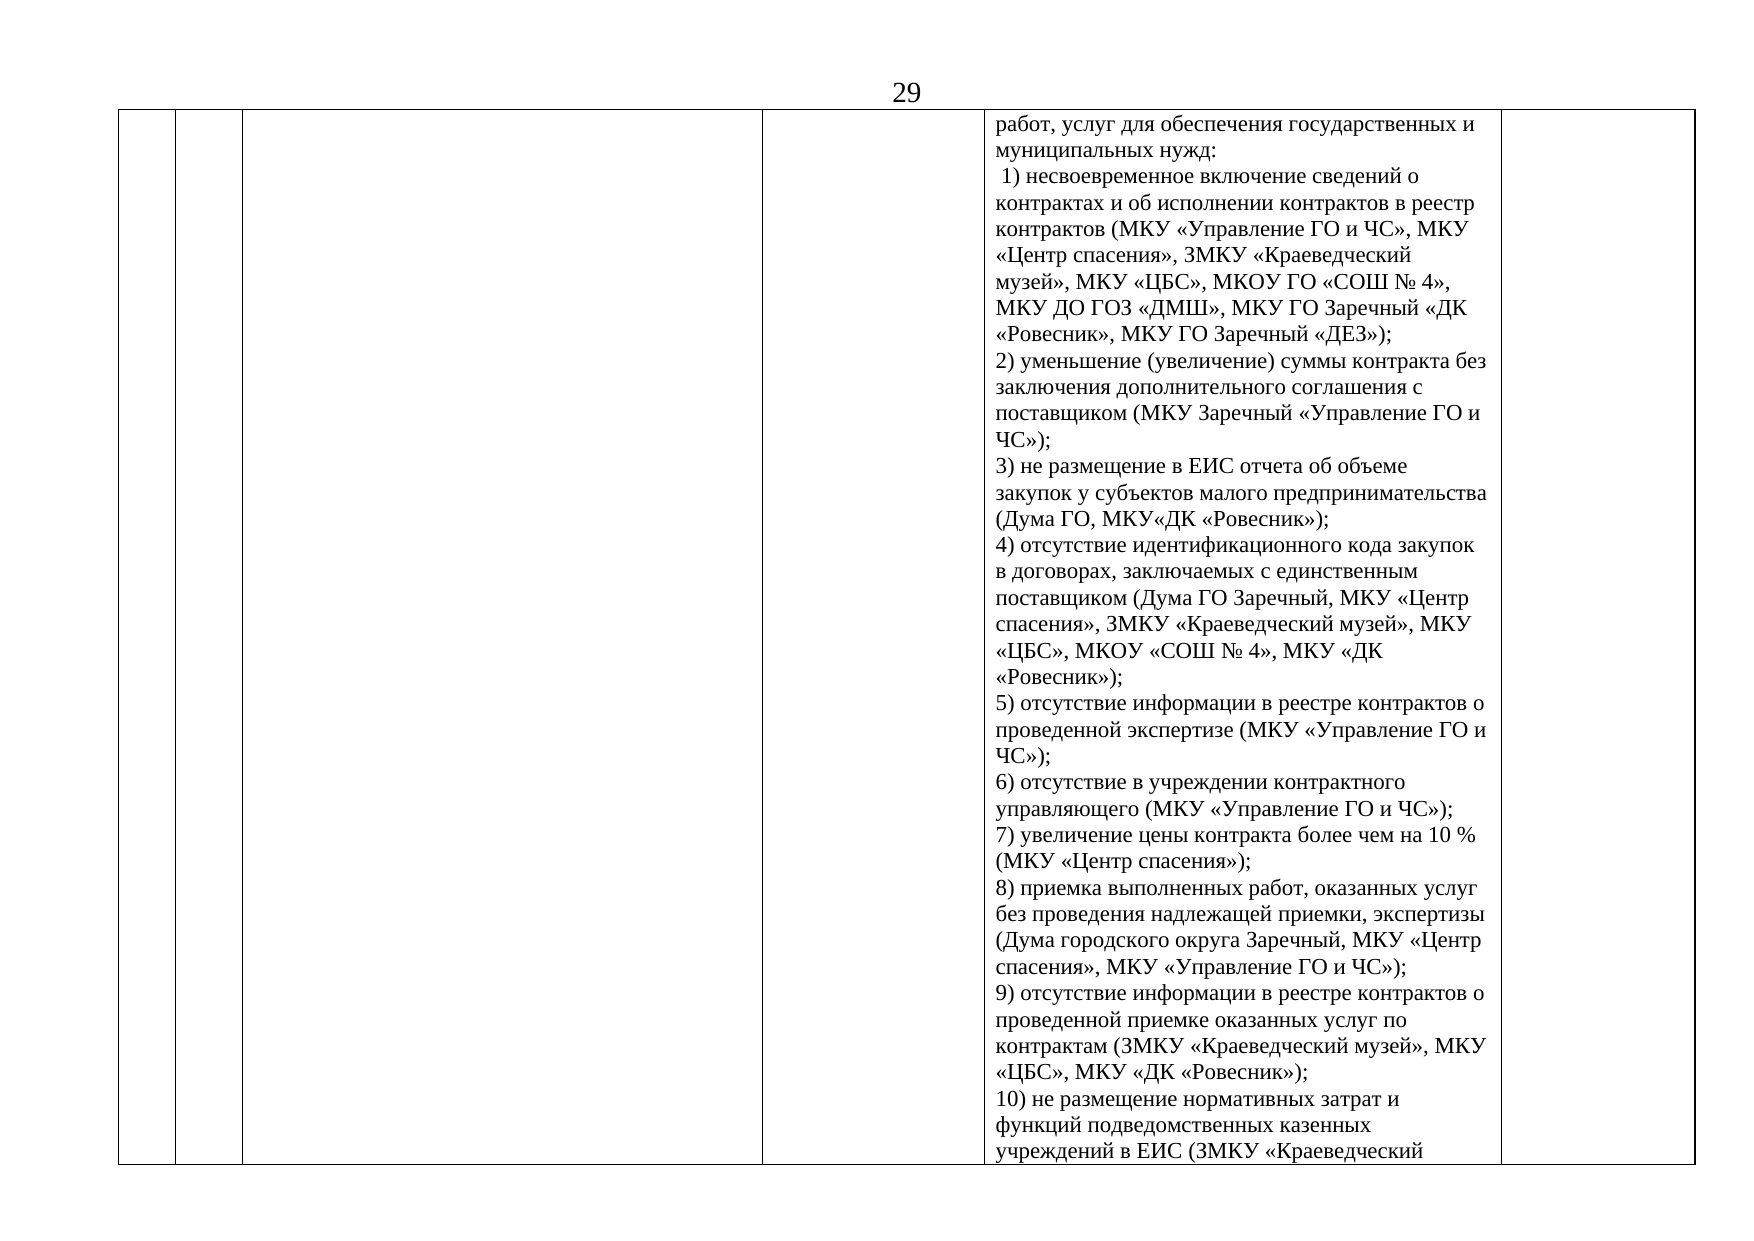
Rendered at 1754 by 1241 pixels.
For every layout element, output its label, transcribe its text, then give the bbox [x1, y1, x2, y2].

table_cell [763, 110, 984, 1164]
table_cell [119, 110, 175, 1164]
table_cell работ, услуг для обеспечения государственных и муниципальных нужд: 1) несвоевременное включение сведений о контрактах и об исполнении контрактов в реестр контрактов (МКУ «Управление ГО и ЧС», МКУ «Центр спасения», ЗМКУ «Краеведческий музей», МКУ «ЦБС», МКОУ ГО «СОШ № 4», МКУ ДО ГОЗ «ДМШ», МКУ ГО Заречный «ДК «Ровесник», МКУ ГО Заречный «ДЕЗ»); 2) уменьшение (увеличение) суммы контракта без заключения дополнительного соглашения с поставщиком (МКУ Заречный «Управление ГО и ЧС»); 3) не размещение в ЕИС отчета об объеме закупок у субъектов малого предпринимательства (Дума ГО, МКУ«ДК «Ровесник»); 4) отсутствие идентификационного кода закупок в договорах, заключаемых с единственным поставщиком (Дума ГО Заречный, МКУ «Центр спасения», ЗМКУ «Краеведческий музей», МКУ «ЦБС», МКОУ «СОШ № 4», МКУ «ДК «Ровесник»); 5) отсутствие информации в реестре контрактов о проведенной экспертизе (МКУ «Управление ГО и ЧС»); 6) отсутствие в учреждении контрактного управляющего (МКУ «Управление ГО и ЧС»); 7) увеличение цены контракта более чем на 10 % (МКУ «Центр спасения»); 8) приемка выполненных работ, оказанных услуг без проведения надлежащей приемки, экспертизы (Дума городского округа Заречный, МКУ «Центр спасения», МКУ «Управление ГО и ЧС»); 9) отсутствие информации в реестре контрактов о проведенной приемке оказанных услуг по контрактам (ЗМКУ «Краеведческий музей», МКУ «ЦБС», МКУ «ДК «Ровесник»); 10) не размещение нормативных затрат и функций подведомственных казенных учреждений в ЕИС (ЗМКУ «Краеведческий [985, 110, 1501, 1164]
table_cell [1502, 110, 1694, 1164]
table_cell [243, 110, 762, 1164]
table_cell [176, 110, 242, 1164]
